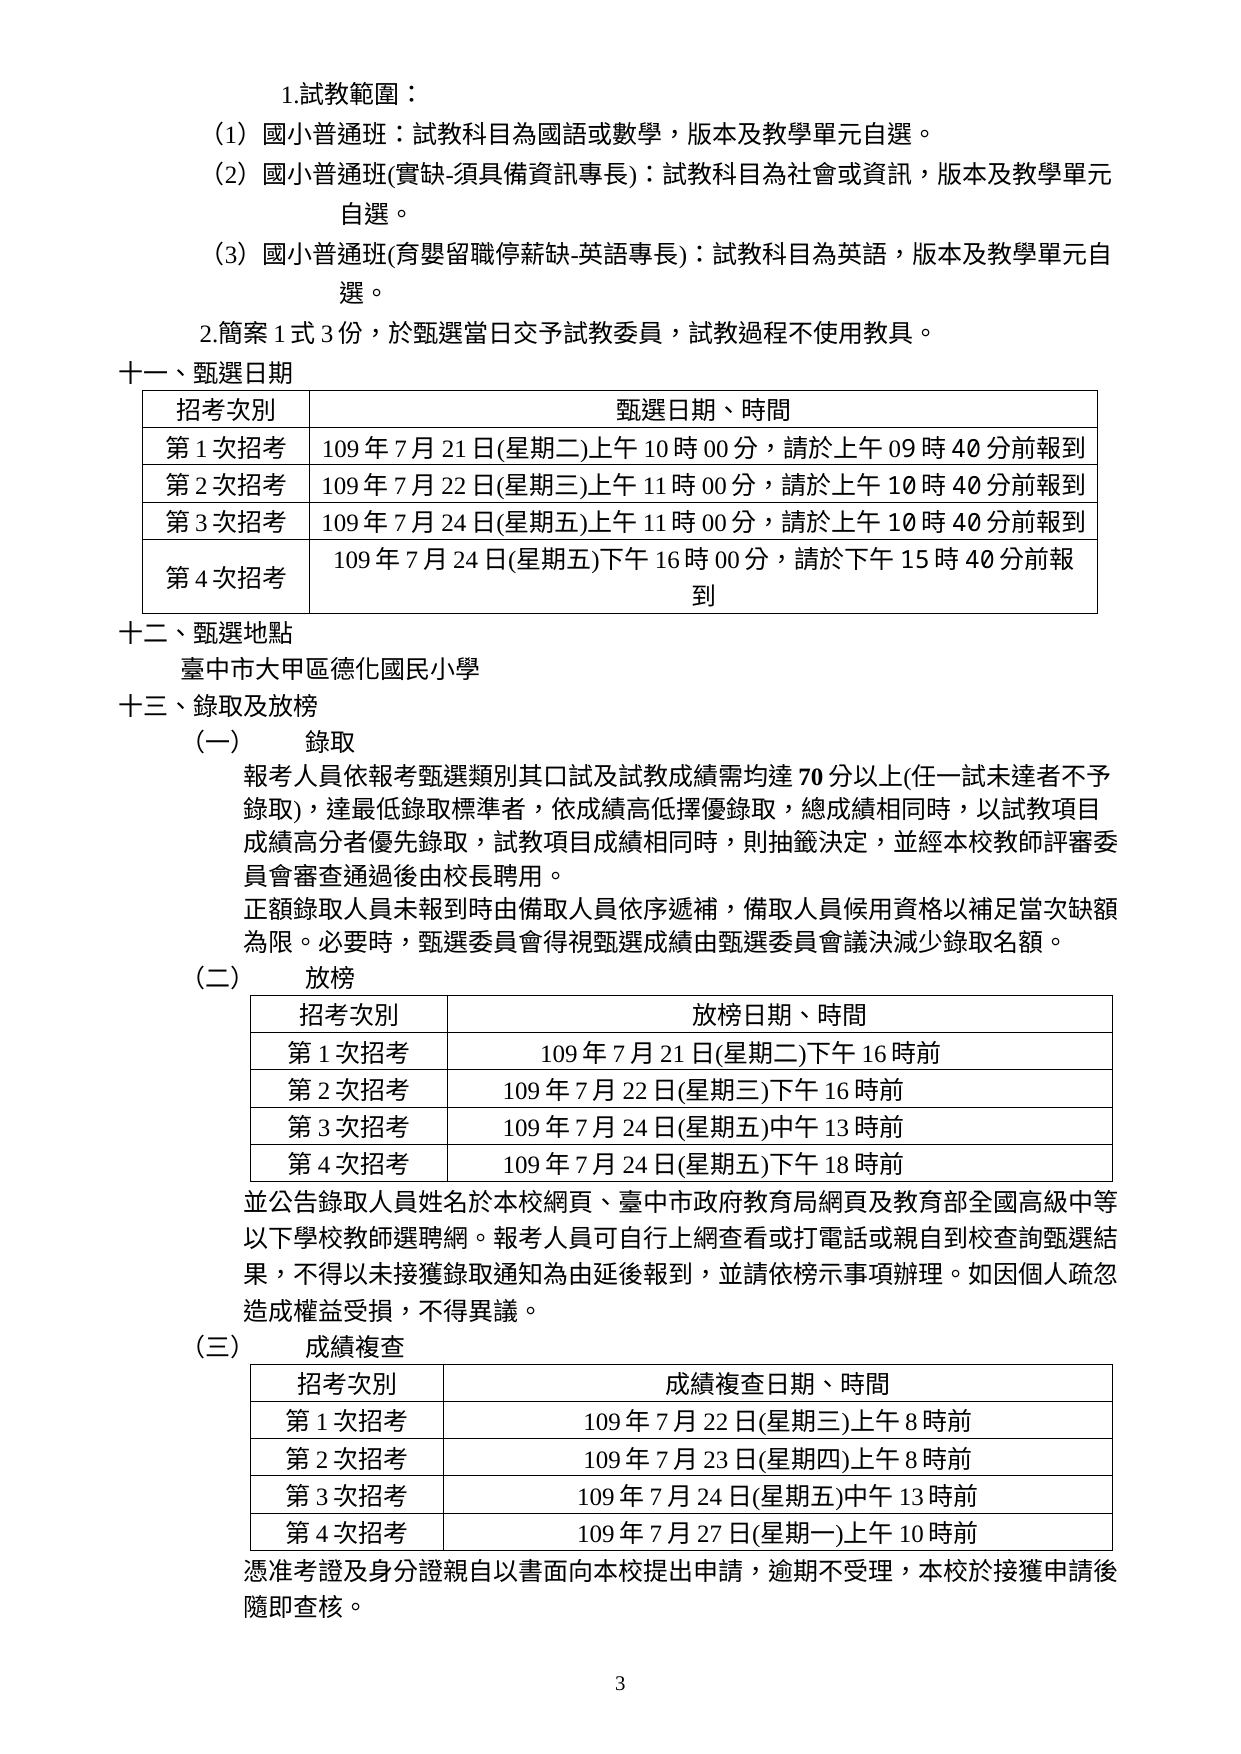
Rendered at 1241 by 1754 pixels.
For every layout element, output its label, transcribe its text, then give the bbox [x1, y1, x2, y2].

table_cell 第3次招考 [143, 503, 309, 539]
text 十三、錄取及放榜 [118, 686, 1122, 722]
table_cell 109年7月21日(星期二)上午10時00分，請於上午09時40分前報到 [310, 428, 1097, 464]
table_cell 109年7月21日(星期二)下午16時前 [448, 1033, 1112, 1069]
text 憑准考證及身分證親自以書面向本校提出申請，逾期不受理，本校於接獲申請後隨即查核。 [243, 1551, 1122, 1623]
text 並公告錄取人員姓名於本校網頁、臺中市政府教育局網頁及教育部全國高級中等以下學校教師選聘網。報考人員可自行上網查看或打電話或親自到校查詢甄選結果，不得以未接獲錄取通知為由延後報到，並請依榜示事項辦理。如因個人疏忽造成權益受損，不得異議。 [243, 1182, 1122, 1327]
table_cell 109年7月24日(星期五)下午16時00分，請於下午15時40分前報到 [310, 540, 1097, 612]
text 正額錄取人員未報到時由備取人員依序遞補，備取人員候用資格以補足當次缺額為限。必要時，甄選委員會得視甄選成績由甄選委員會議決減少錄取名額。 [243, 892, 1122, 958]
table_cell 109年7月24日(星期五)上午11時00分，請於上午10時40分前報到 [310, 503, 1097, 539]
table_cell 109年7月24日(星期五)中午13時前 [444, 1476, 1112, 1513]
table_header 招考次別 [143, 391, 309, 427]
text （1）國小普通班：試教科目為國語或數學，版本及教學單元自選。 [118, 115, 1122, 151]
table_cell 第3次招考 [251, 1476, 443, 1513]
list 放榜 [181, 958, 1122, 995]
table_cell 第2次招考 [251, 1070, 447, 1107]
table_header 甄選日期、時間 [310, 391, 1097, 427]
table_header 放榜日期、時間 [448, 996, 1112, 1032]
table_cell 109年7月27日(星期一)上午10時前 [444, 1514, 1112, 1550]
text 十二、甄選地點 [118, 613, 1122, 650]
table_cell 第2次招考 [143, 465, 309, 502]
table_cell 109年7月22日(星期三)下午16時前 [448, 1070, 1112, 1107]
table_cell 第1次招考 [251, 1402, 443, 1438]
table_cell 109年7月22日(星期三)上午11時00分，請於上午10時40分前報到 [310, 465, 1097, 502]
table_cell 第3次招考 [251, 1108, 447, 1144]
table_cell 第1次招考 [143, 428, 309, 464]
table_cell 109年7月23日(星期四)上午8時前 [444, 1439, 1112, 1475]
text 2.簡案1式3份，於甄選當日交予試教委員，試教過程不使用教具。 [118, 314, 1122, 350]
table_header 成績複查日期、時間 [444, 1365, 1112, 1401]
text （3）國小普通班(育嬰留職停薪缺-英語專長)：試教科目為英語，版本及教學單元自選。 [118, 234, 1122, 310]
table_cell 第2次招考 [251, 1439, 443, 1475]
table_cell 109年7月24日(星期五)下午18時前 [448, 1145, 1112, 1181]
text 十一、甄選日期 [118, 353, 1122, 390]
table_cell 第4次招考 [143, 540, 309, 612]
text （2）國小普通班(實缺-須具備資訊專長)：試教科目為社會或資訊，版本及教學單元自選。 [118, 154, 1122, 231]
table_cell 第1次招考 [251, 1033, 447, 1069]
table_cell 109年7月24日(星期五)中午13時前 [448, 1108, 1112, 1144]
list 錄取 [181, 722, 1122, 758]
text 臺中市大甲區德化國民小學 [181, 650, 1122, 686]
text 1.試教範圍： [281, 75, 1122, 111]
text 報考人員依報考甄選類別其口試及試教成績需均達70分以上(任一試未達者不予錄取)，達最低錄取標準者，依成績高低擇優錄取，總成績相同時，以試教項目成績高分者優先錄取，試教項目成績相同時，則抽籤決定，並經本校教師評審委員會審查通過後由校長聘用。 [243, 758, 1122, 892]
table_cell 第4次招考 [251, 1145, 447, 1181]
table_header 招考次別 [251, 1365, 443, 1401]
table_cell 109年7月22日(星期三)上午8時前 [444, 1402, 1112, 1438]
list 成績複查 [181, 1327, 1122, 1363]
table_header 招考次別 [251, 996, 447, 1032]
table_cell 第4次招考 [251, 1514, 443, 1550]
